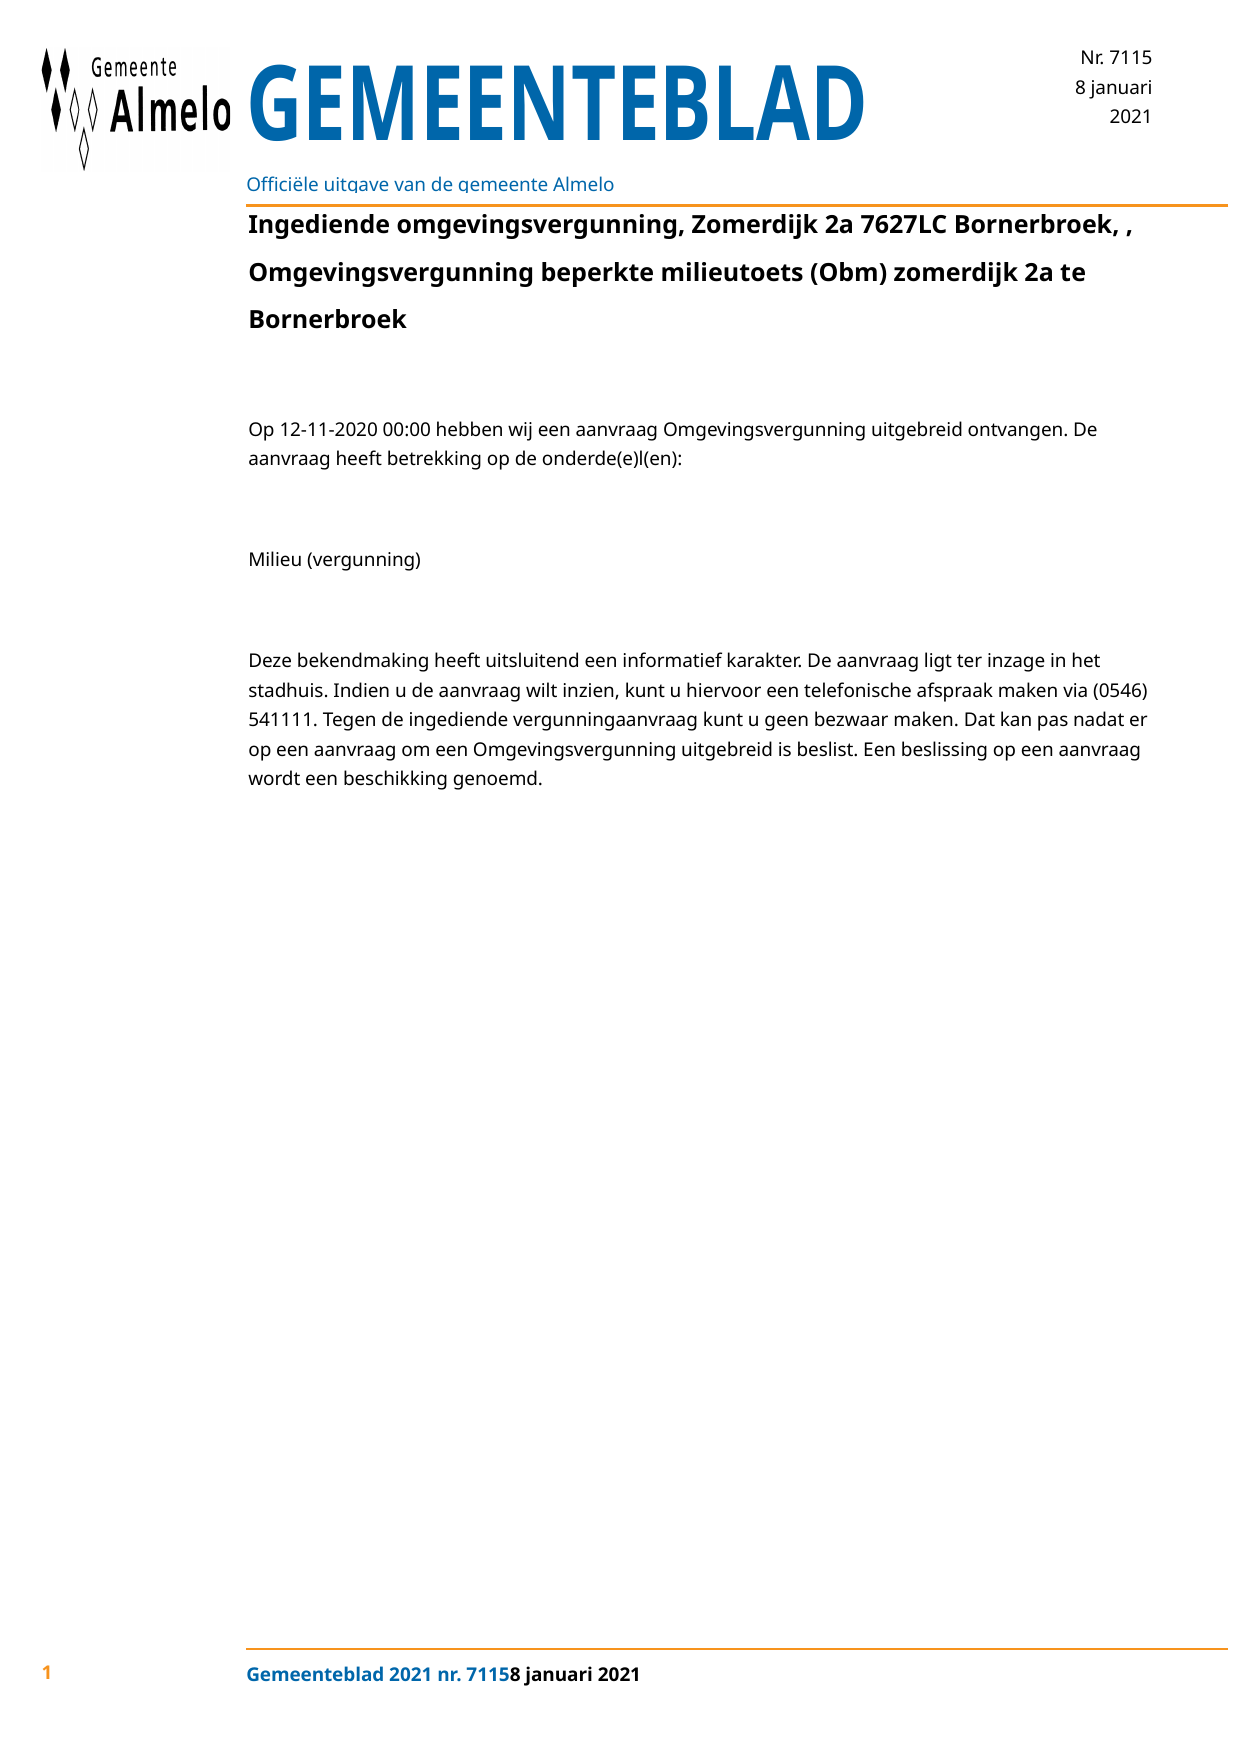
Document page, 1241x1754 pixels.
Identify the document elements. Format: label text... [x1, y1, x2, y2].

text Milieu (vergunning) [248, 546, 1152, 572]
text Deze bekendmaking heeft uitsluitend een informatief karakter. De aanvraag ligt ter inzage in het stadhuis. Indien u de aanvraag wilt inzien, kunt u hiervoor een telefonische afspraak maken via (0546) 541111. Tegen de ingediende vergunningaanvraag kunt u geen bezwaar maken. Dat kan pas nadat er op een aanvraag om een Omgevingsvergunning uitgebreid is beslist. Een beslissing op een aanvraag wordt een beschikking genoemd. [248, 647, 1152, 791]
picture [41, 47, 231, 172]
text Op 12-11-2020 00:00 hebben wij een aanvraag Omgevingsvergunning uitgebreid ontvangen. De aanvraag heeft betrekking op de onderde(e)l(en): [248, 416, 1152, 471]
text Ingediende omgevingsvergunning, Zomerdijk 2a 7627LC Bornerbroek, , Omgevingsvergunning beperkte milieutoets (Obm) zomerdijk 2a te Bornerbroek [248, 207, 1152, 336]
